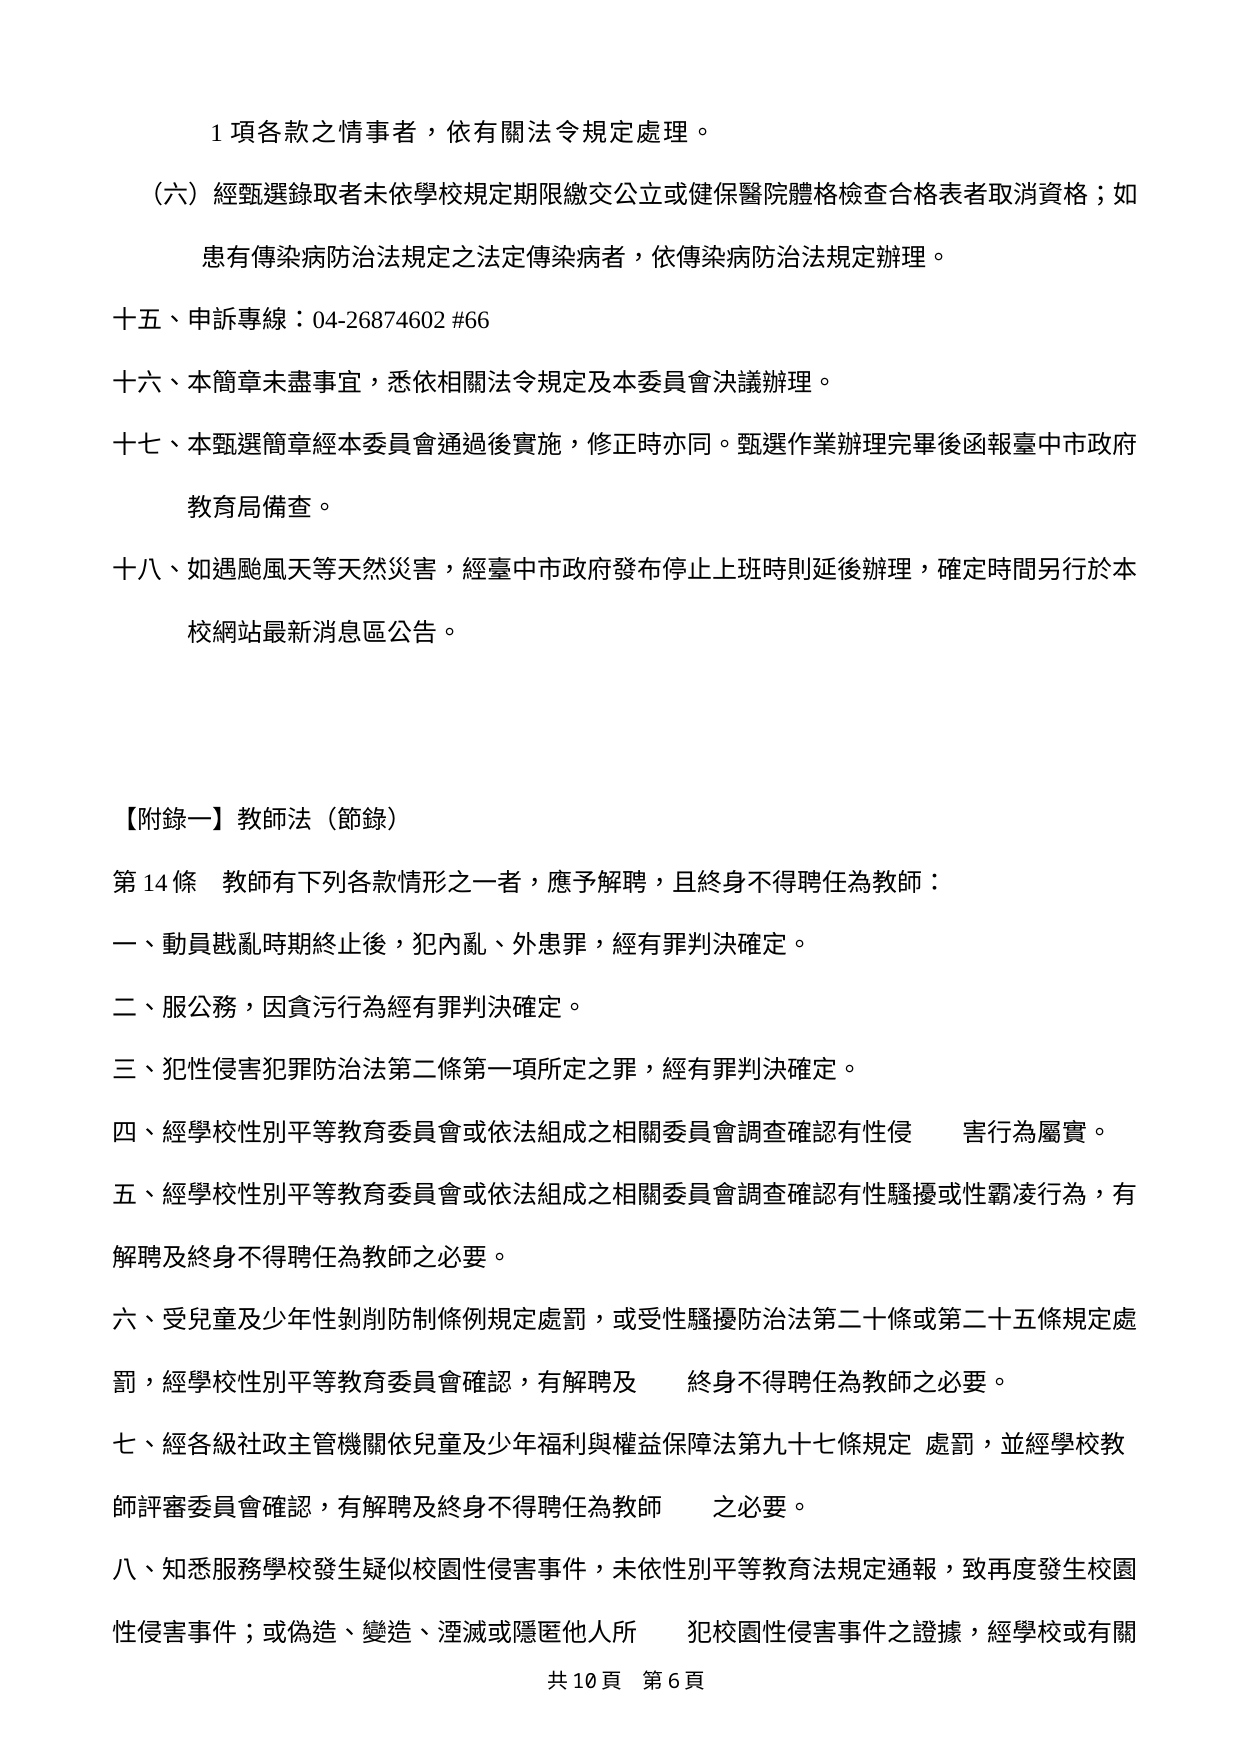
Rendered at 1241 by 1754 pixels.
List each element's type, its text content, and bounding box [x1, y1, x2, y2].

text 【附錄一】教師法（節錄） [112, 776, 1140, 838]
text 十八、如遇颱風天等天然災害，經臺中市政府發布停止上班時則延後辦理，確定時間另行於本校網站最新消息區公告。 [112, 526, 1140, 651]
text 1項各款之情事者，依有關法令規定處理。 [135, 88, 1140, 151]
text 十七、本甄選簡章經本委員會通過後實施，修正時亦同。甄選作業辦理完畢後函報臺中市政府教育局備查。 [112, 401, 1140, 526]
text 第14條 教師有下列各款情形之一者，應予解聘，且終身不得聘任為教師： 一、動員戡亂時期終止後，犯內亂、外患罪，經有罪判決確定。 二、服公務，因貪污行為經有罪判決確定。 三、犯性侵害犯罪防治法第二條第一項所定之罪，經有罪判決確定。 四、經學校性別平等教育委員會或依法組成之相關委員會調查確認有性侵 害行為屬實。 五、經學校性別平等教育委員會或依法組成之相關委員會調查確認有性騷擾或性霸凌行為，有解聘及終身不得聘任為教師之必要。 六、受兒童及少年性剝削防制條例規定處罰，或受性騷擾防治法第二十條或第二十五條規定處罰，經學校性別平等教育委員會確認，有解聘及 終身不得聘任為教師之必要。 七、經各級社政主管機關依兒童及少年福利與權益保障法第九十七條規定 處罰，並經學校教師評審委員會確認，有解聘及終身不得聘任為教師 之必要。 八、知悉服務學校發生疑似校園性侵害事件，未依性別平等教育法規定通報，致再度發生校園性侵害事件；或偽造、變造、湮滅或隱匿他人所 犯校園性侵害事件之證據，經學校或有關機關查證屬實。 九、偽造、變造或湮滅他人所犯校園毒品危害事件之證據，經學校或有關機關查證屬實。 十、體罰或霸凌學生，造成其身心嚴重侵害。 十一、行為違反相關法規，經學校或有關機關查證屬實，有解聘及終身不得聘任為教師之必要。 教師有前項第一款至第三款規定情形之一者，免經教師評審委員會審議，並免報主管機關核准，予以解聘，不受大學法第二十條第一項及專科學校法第二十七條第一項規定之限制。 教師有第一項第四款至第六款規定情形之一者，免經教師評審委員會審議，由學校逕報主管機關核准後，予以解聘，不受大學法第二十條第一項及專科學校法第二十七條第一項規定之限制。 教師有第一項第七款或第十款規定情形之一者，應經教師評審委員會委員三分之二以上出席及出席委員二分之一以上之審議通過，並報主管機關核准後，予以解聘；有第八款、第九款或第十一款規定情形之一者，應經教師評審委員會委員三分之二以上出席及出席委員三分之二以上之審議通過，並報主管機關核准後，予以解聘。 [112, 838, 1140, 1651]
text 十六、本簡章未盡事宜，悉依相關法令規定及本委員會決議辦理。 [112, 338, 1140, 401]
text （六）經甄選錄取者未依學校規定期限繳交公立或健保醫院體格檢查合格表者取消資格；如患有傳染病防治法規定之法定傳染病者，依傳染病防治法規定辦理。 [139, 151, 1140, 276]
text 十五、申訴專線：04-26874602 #66 [112, 276, 1140, 338]
